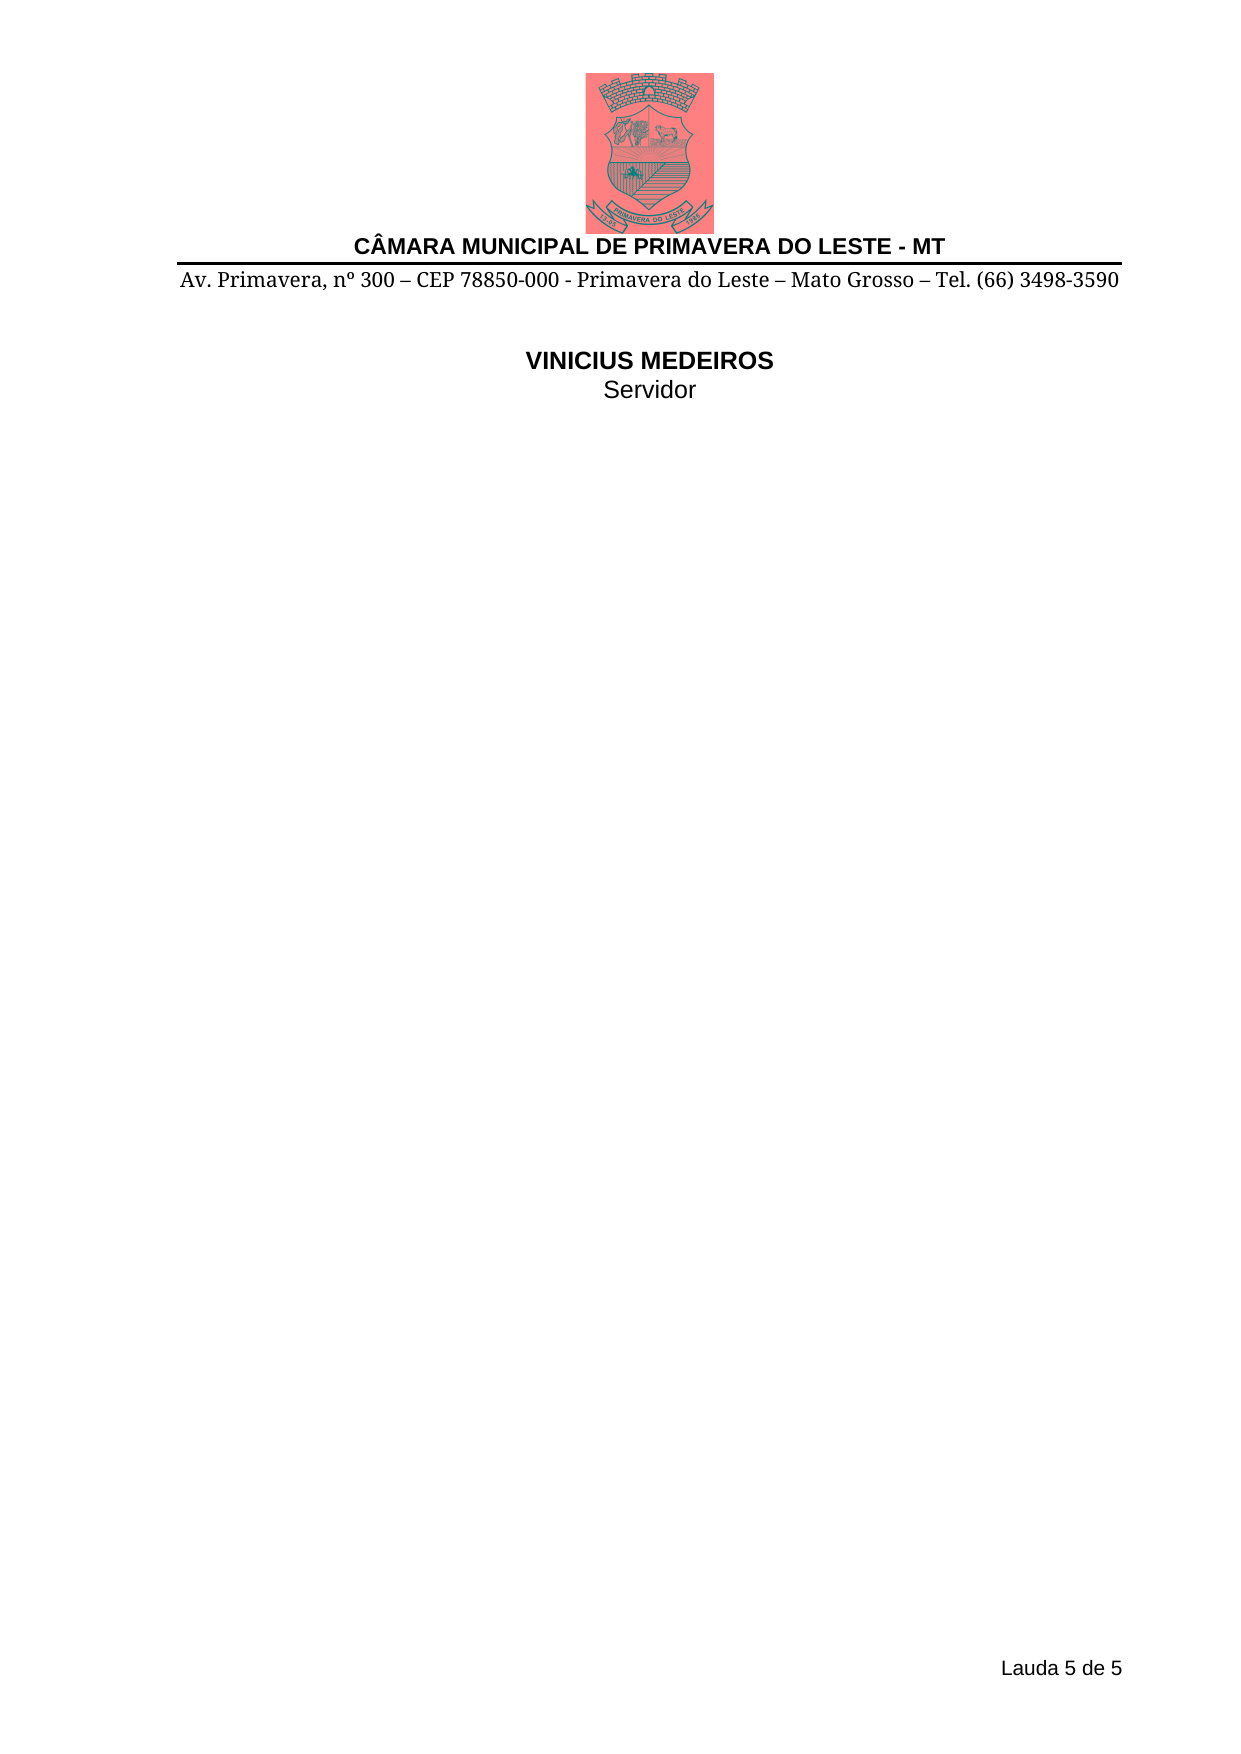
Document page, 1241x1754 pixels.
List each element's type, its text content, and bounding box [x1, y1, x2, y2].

text VINICIUS MEDEIROS [177, 346, 1122, 375]
picture [585, 73, 714, 234]
text Servidor [177, 375, 1122, 403]
